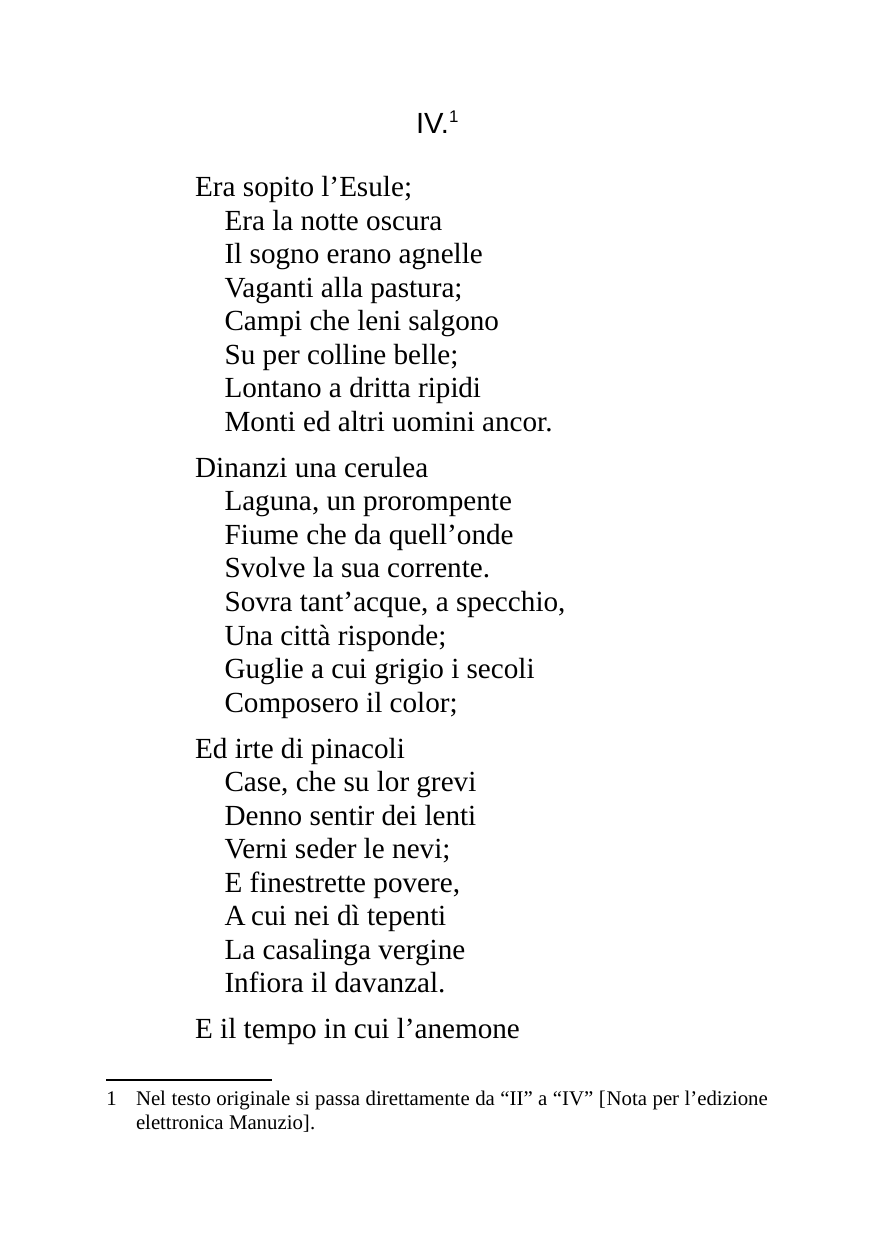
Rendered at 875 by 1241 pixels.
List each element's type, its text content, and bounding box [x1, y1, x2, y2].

text Era sopito l’Esule; Era la notte oscura Il sogno erano agnelle Vaganti alla pastura; Campi che leni salgono Su per colline belle; Lontano a dritta ripidi Monti ed altri uomini ancor. [195, 169, 768, 438]
text Nel testo originale si passa direttamente da “II” a “IV” [Nota per l’edizione elettronica Manuzio]. [106, 1086, 768, 1134]
text E il tempo in cui l’anemone [195, 1011, 768, 1045]
subtitle IV. [106, 106, 768, 140]
text Dinanzi una cerulea Laguna, un prorompente Fiume che da quell’onde Svolve la sua corrente. Sovra tant’acque, a specchio, Una città risponde; Guglie a cui grigio i secoli Composero il color; [195, 450, 768, 718]
text Ed irte di pinacoli Case, che su lor grevi Denno sentir dei lenti Verni seder le nevi; E finestrette povere, A cui nei dì tepenti La casalinga vergine Infiora il davanzal. [195, 731, 768, 999]
